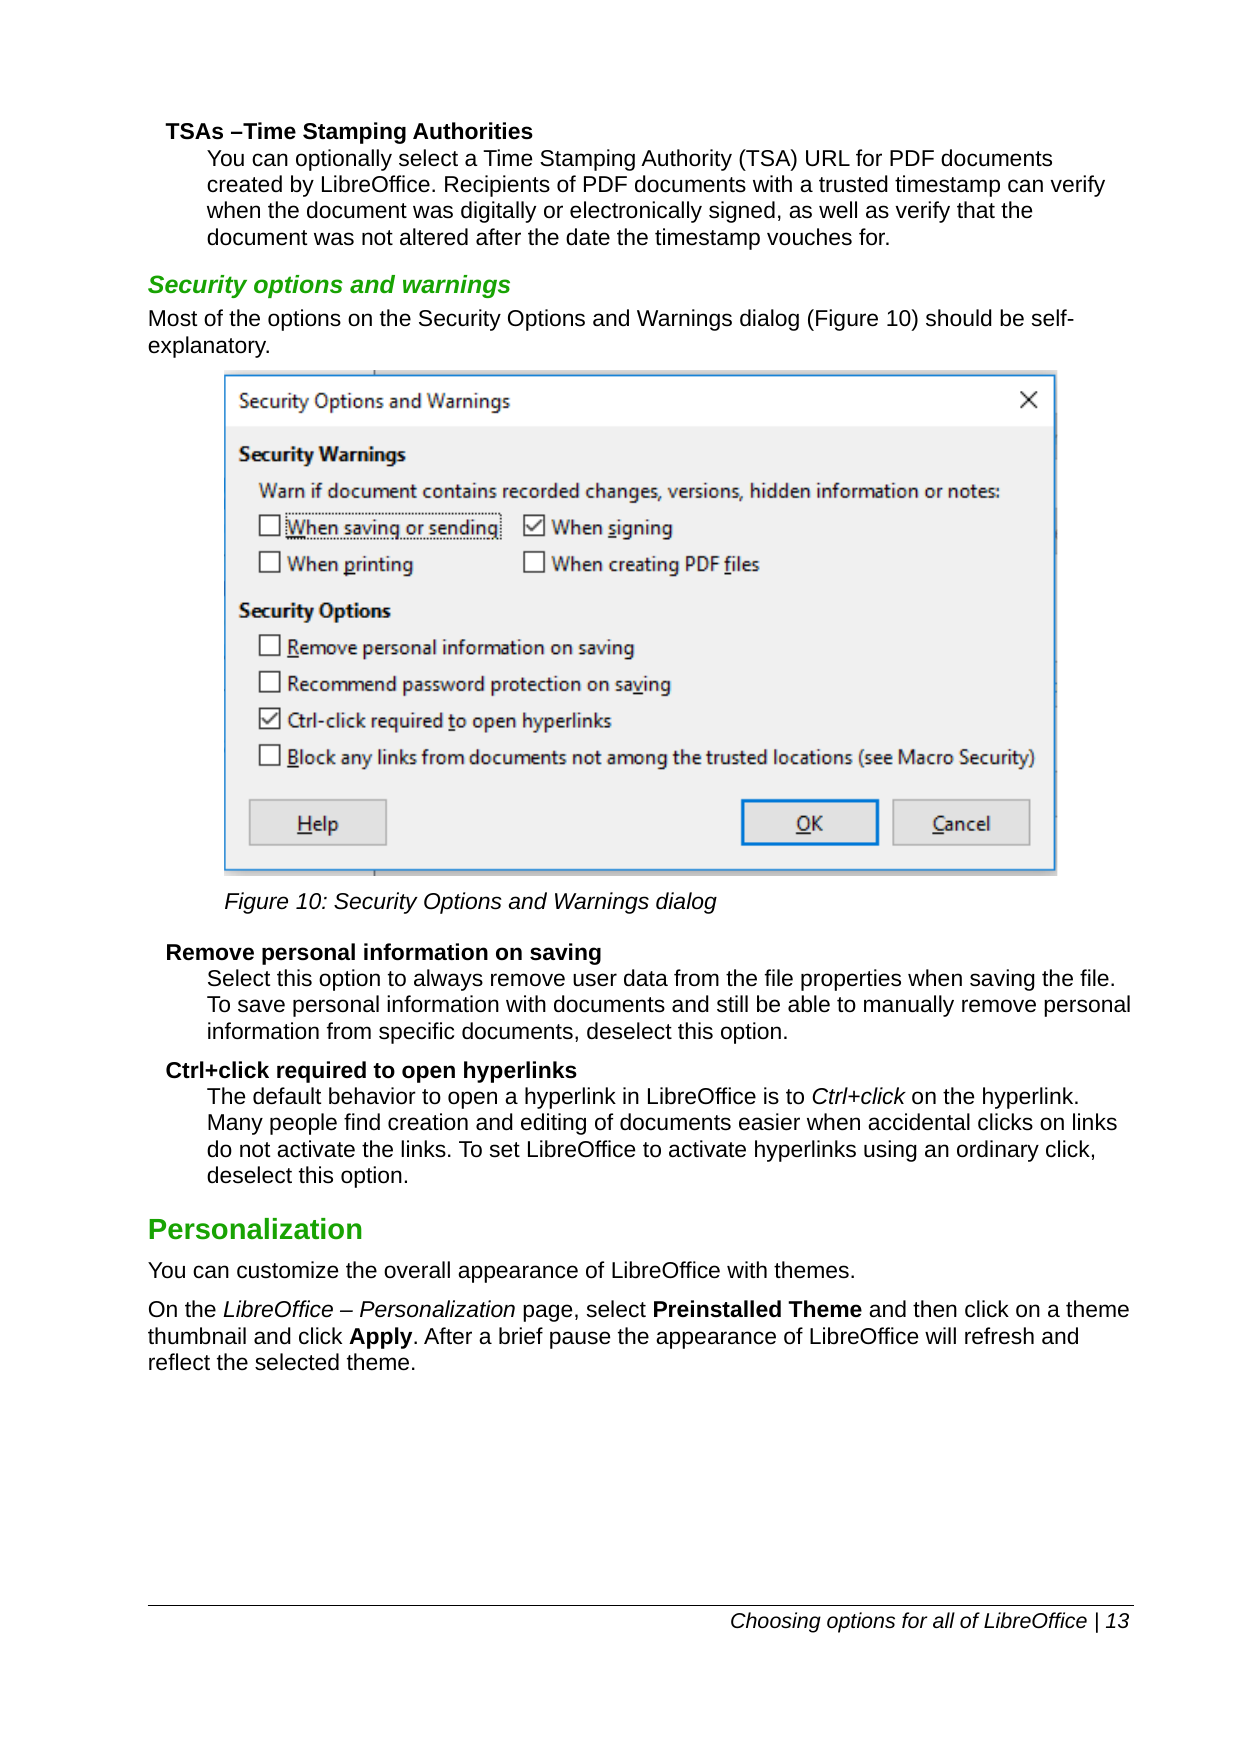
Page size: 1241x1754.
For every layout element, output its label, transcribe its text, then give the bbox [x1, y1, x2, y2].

text Most of the options on the Security Options and Warnings dialog (Figure 10) should be self-explanatory. [148, 305, 1134, 358]
text Figure 10: Security Options and Warnings dialog [224, 888, 1057, 914]
text The default behavior to open a hyperlink in LibreOffice is to Ctrl+click on the hyperlink. Many people find creation and editing of documents easier when accidental clicks on links do not activate the links. To set LibreOffice to activate hyperlinks using an ordinary click, deselect this option. [207, 1083, 1134, 1188]
text TSAs –Time Stamping Authorities [165, 118, 1134, 144]
text Ctrl+click required to open hyperlinks [165, 1057, 1134, 1083]
text Select this option to always remove user data from the file properties when saving the file. To save personal information with documents and still be able to manually remove personal information from specific documents, deselect this option. [207, 965, 1134, 1044]
subtitle Security options and warnings [148, 271, 1134, 299]
subtitle Personalization [148, 1212, 1134, 1246]
picture [224, 370, 1058, 876]
text On the LibreOffice – Personalization page, select Preinstalled Theme and then click on a theme thumbnail and click Apply. After a brief pause the appearance of LibreOffice will refresh and reflect the selected theme. [148, 1296, 1134, 1375]
text You can optionally select a Time Stamping Authority (TSA) URL for PDF documents created by LibreOffice. Recipients of PDF documents with a trusted timestamp can verify when the document was digitally or electronically signed, as well as verify that the document was not altered after the date the timestamp vouches for. [207, 144, 1134, 250]
text Remove personal information on saving [165, 939, 1134, 965]
text You can customize the overall appearance of LibreOffice with themes. [148, 1257, 1134, 1284]
